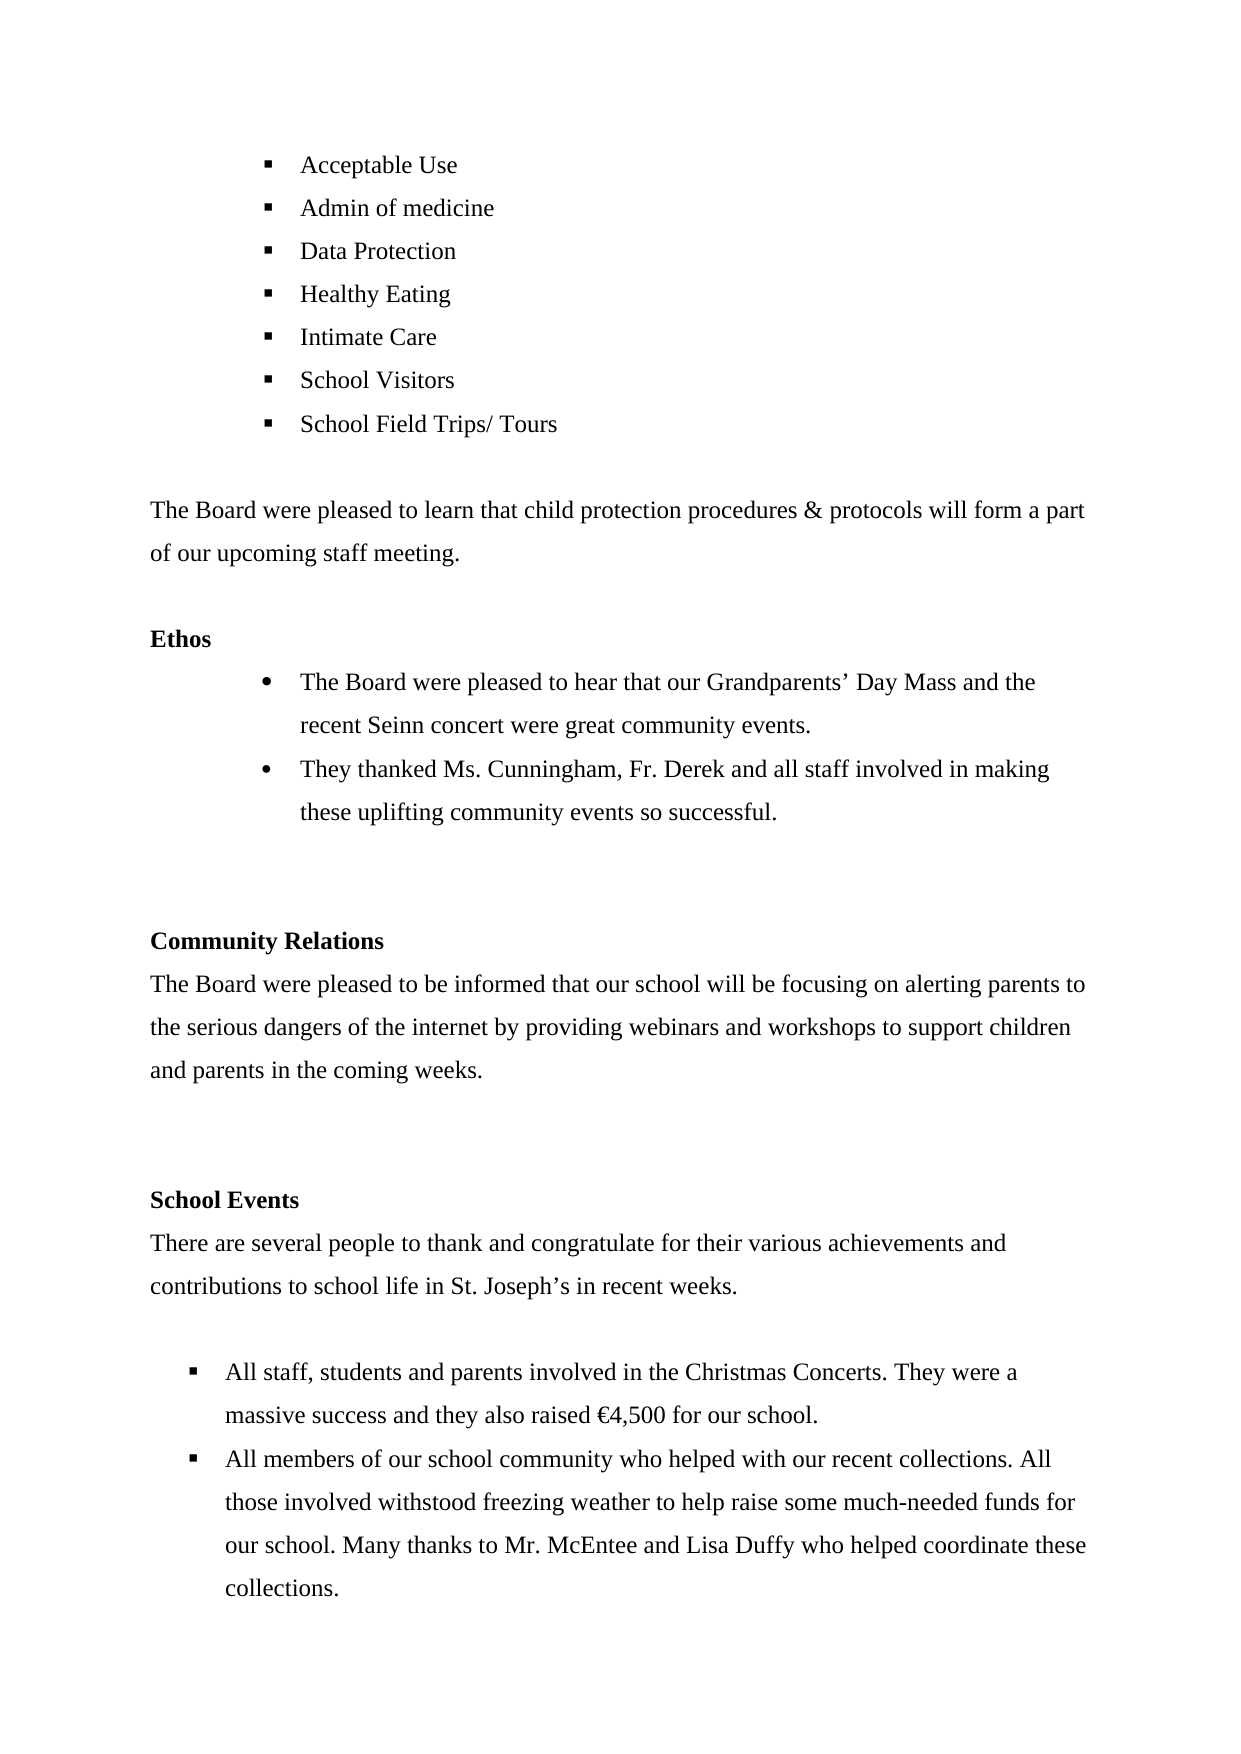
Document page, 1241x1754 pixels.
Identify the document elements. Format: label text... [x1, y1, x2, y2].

list Admin of medicine [262, 193, 1090, 222]
list Data Protection [262, 236, 1090, 265]
text The Board were pleased to be informed that our school will be focusing on alerting parents to the serious dangers of the internet by providing webinars and workshops to support children and parents in the coming weeks. [150, 969, 1090, 1084]
list School Field Trips/ Tours [262, 409, 1090, 437]
text There are several people to thank and congratulate for their various achievements and contributions to school life in St. Joseph’s in recent weeks. [150, 1228, 1090, 1300]
list School Visitors [262, 366, 1090, 394]
text Ethos [150, 624, 1090, 653]
text The Board were pleased to learn that child protection procedures & protocols will form a part of our upcoming staff meeting. [150, 495, 1090, 567]
list Acceptable Use [262, 150, 1090, 179]
list The Board were pleased to hear that our Grandparents’ Day Mass and the recent Seinn concert were great community events. [262, 667, 1090, 739]
list All members of our school community who helped with our recent collections. All those involved withstood freezing weather to help raise some much-needed funds for our school. Many thanks to Mr. McEntee and Lisa Duffy who helped coordinate these collections. [187, 1444, 1090, 1602]
list Healthy Eating [262, 279, 1090, 308]
list All staff, students and parents involved in the Christmas Concerts. They were a massive success and they also raised €4,500 for our school. [187, 1357, 1090, 1429]
text Community Relations [150, 926, 1090, 955]
list They thanked Ms. Cunningham, Fr. Derek and all staff involved in making these uplifting community events so successful. [262, 754, 1090, 826]
list Intimate Care [262, 322, 1090, 351]
text School Events [150, 1142, 1090, 1214]
